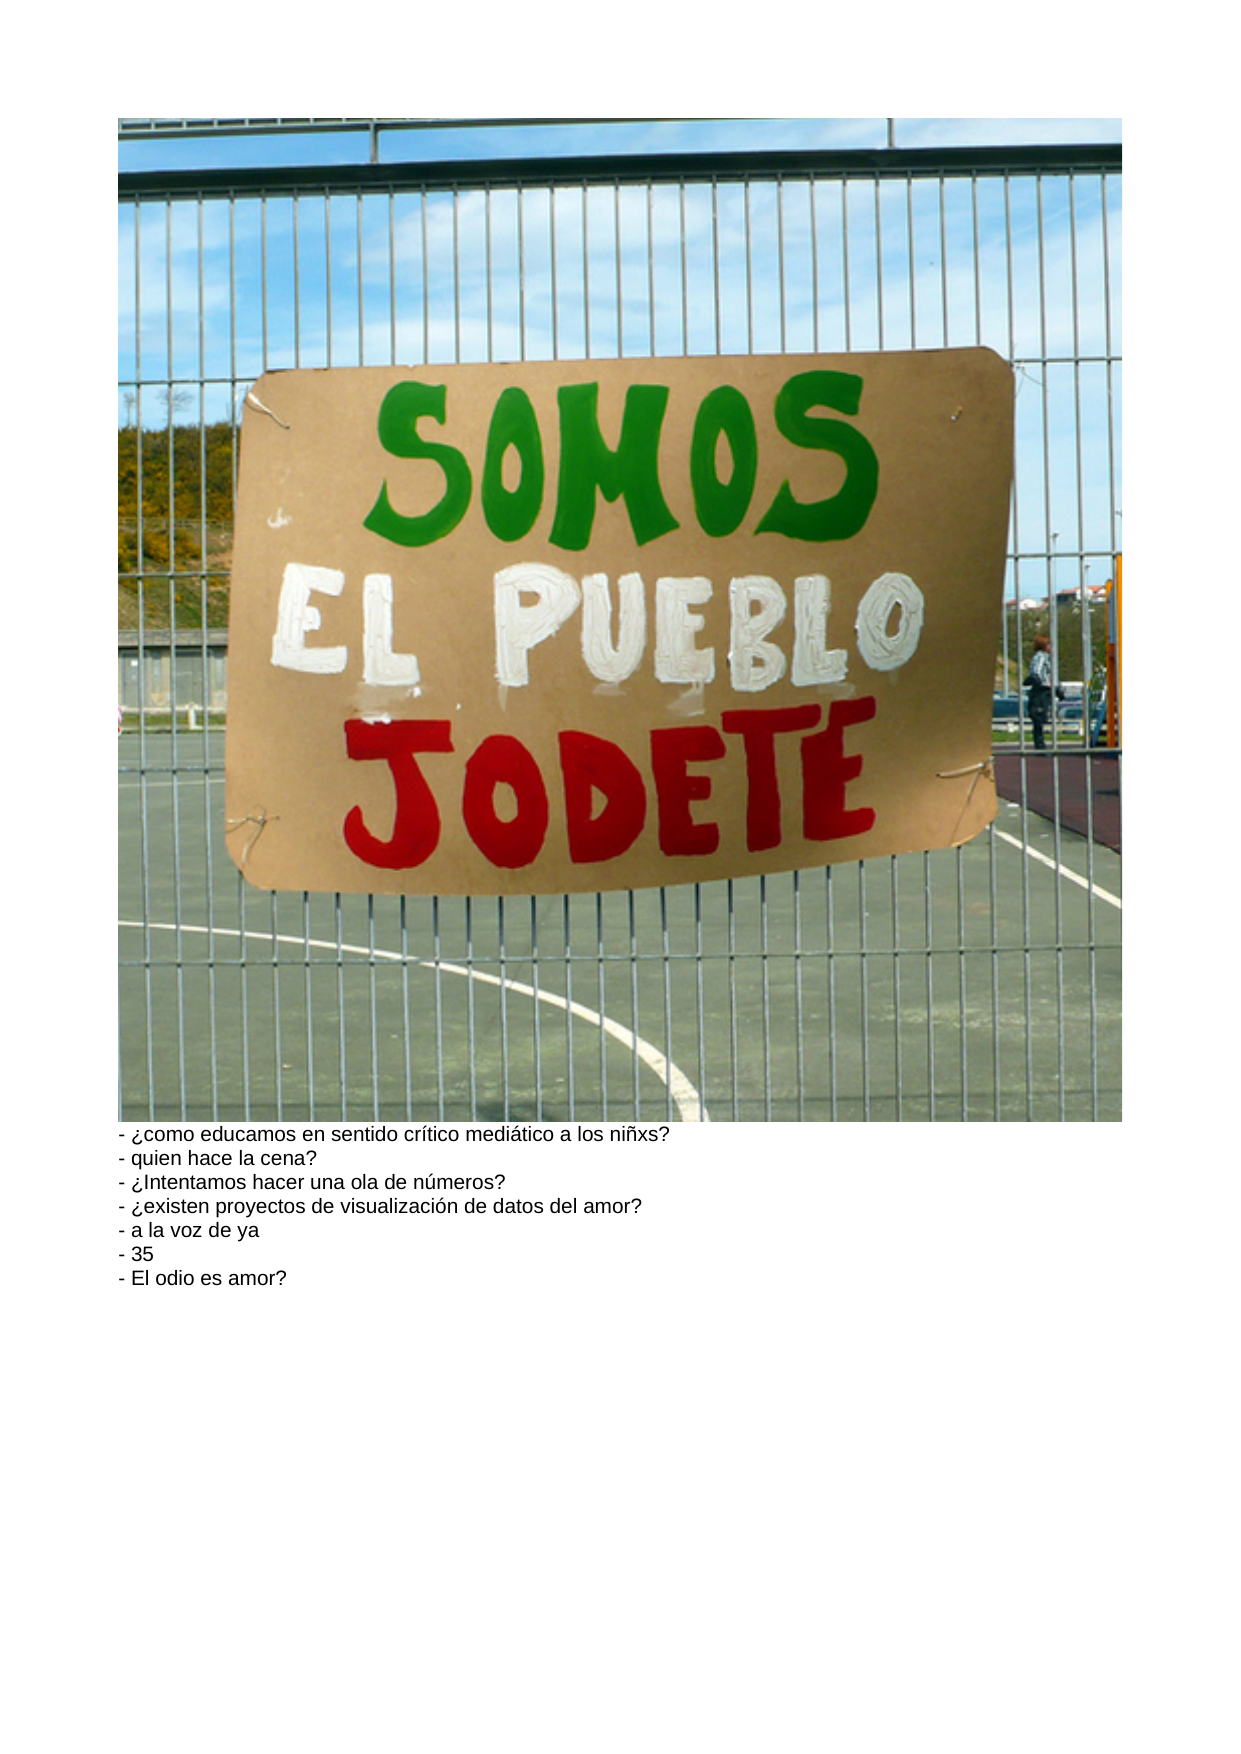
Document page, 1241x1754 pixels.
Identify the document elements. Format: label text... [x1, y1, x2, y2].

text - a la voz de ya [118, 1218, 1122, 1242]
text - ¿Intentamos hacer una ola de números? [118, 1170, 1122, 1194]
text - ¿existen proyectos de visualización de datos del amor? [118, 1194, 1122, 1218]
picture [118, 118, 1123, 1122]
text - 35 [118, 1242, 1122, 1266]
text - quien hace la cena? [118, 1146, 1122, 1170]
text - El odio es amor? [118, 1266, 1122, 1290]
text - ¿como educamos en sentido crítico mediático a los niñxs? [118, 1122, 1122, 1146]
